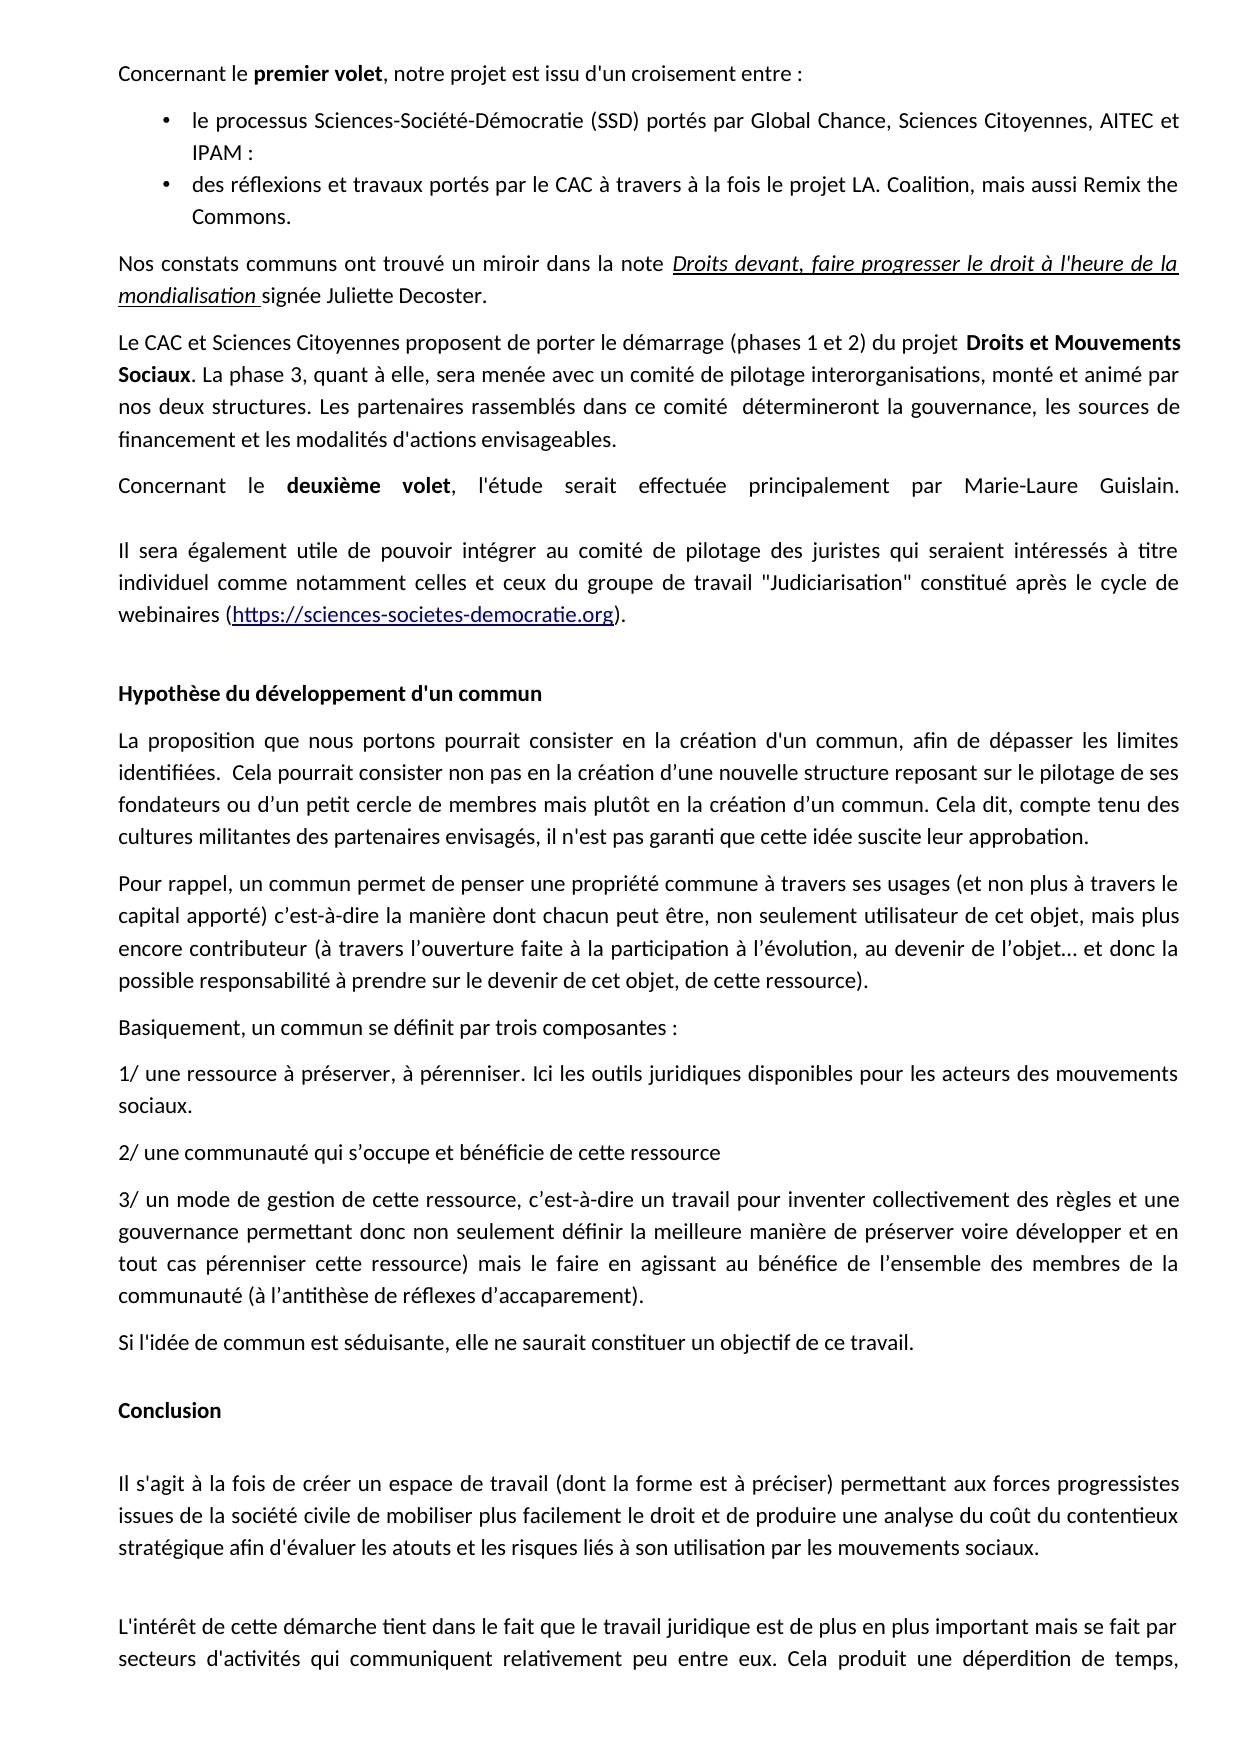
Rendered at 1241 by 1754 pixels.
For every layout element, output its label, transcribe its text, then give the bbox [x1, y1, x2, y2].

list des réflexions et travaux portés par le CAC à travers à la fois le projet LA. Coalition, mais aussi Remix the Commons. [162, 170, 1181, 230]
subtitle Conclusion [118, 1396, 1181, 1424]
text 2/ une communauté qui s’occupe et bénéficie de cette ressource [118, 1138, 1181, 1166]
text Concernant le deuxième volet, l'étude serait effectuée principalement par Marie-Laure Guislain. Il sera également utile de pouvoir intégrer au comité de pilotage des juristes qui seraient intéressés à titre individuel comme notamment celles et ceux du groupe de travail "Judiciarisation" constitué après le cycle de webinaires (https://sciences-societes-democratie.org). [118, 471, 1181, 628]
text Concernant le premier volet, notre projet est issu d'un croisement entre : [118, 59, 1181, 87]
text Pour rappel, un commun permet de penser une propriété commune à travers ses usages (et non plus à travers le capital apporté) c’est-à-dire la manière dont chacun peut être, non seulement utilisateur de cet objet, mais plus encore contributeur (à travers l’ouverture faite à la participation à l’évolution, au devenir de l’objet… et donc la possible responsabilité à prendre sur le devenir de cet objet, de cette ressource). [118, 869, 1181, 994]
text Si l'idée de commun est séduisante, elle ne saurait constituer un objectif de ce travail. [118, 1328, 1181, 1356]
text L'intérêt de cette démarche tient dans le fait que le travail juridique est de plus en plus important mais se fait par secteurs d'activités qui communiquent relativement peu entre eux. Cela produit une déperdition de temps, [118, 1580, 1181, 1672]
text Nos constats communs ont trouvé un miroir dans la note Droits devant, faire progresser le droit à l'heure de la mondialisation signée Juliette Decoster. [118, 249, 1181, 309]
text La proposition que nous portons pourrait consister en la création d'un commun, afin de dépasser les limites identifiées. Cela pourrait consister non pas en la création d’une nouvelle structure reposant sur le pilotage de ses fondateurs ou d’un petit cercle de membres mais plutôt en la création d’un commun. Cela dit, compte tenu des cultures militantes des partenaires envisagés, il n'est pas garanti que cette idée suscite leur approbation. [118, 726, 1181, 851]
text 3/ un mode de gestion de cette ressource, c’est-à-dire un travail pour inventer collectivement des règles et une gouvernance permettant donc non seulement définir la meilleure manière de préserver voire développer et en tout cas pérenniser cette ressource) mais le faire en agissant au bénéfice de l’ensemble des membres de la communauté (à l’antithèse de réflexes d’accaparement). [118, 1185, 1181, 1310]
text Il s'agit à la fois de créer un espace de travail (dont la forme est à préciser) permettant aux forces progressistes issues de la société civile de mobiliser plus facilement le droit et de produire une analyse du coût du contentieux stratégique afin d'évaluer les atouts et les risques liés à son utilisation par les mouvements sociaux. [118, 1437, 1181, 1561]
text Basiquement, un commun se définit par trois composantes : [118, 1013, 1181, 1041]
text 1/ une ressource à préserver, à pérenniser. Ici les outils juridiques disponibles pour les acteurs des mouvements sociaux. [118, 1059, 1181, 1119]
text Hypothèse du développement d'un commun [118, 647, 1181, 707]
text Le CAC et Sciences Citoyennes proposent de porter le démarrage (phases 1 et 2) du projet Droits et Mouvements Sociaux. La phase 3, quant à elle, sera menée avec un comité de pilotage interorganisations, monté et animé par nos deux structures. Les partenaires rassemblés dans ce comité détermineront la gouvernance, les sources de financement et les modalités d'actions envisageables. [118, 328, 1181, 453]
list le processus Sciences-Société-Démocratie (SSD) portés par Global Chance, Sciences Citoyennes, AITEC et IPAM : [162, 106, 1181, 166]
